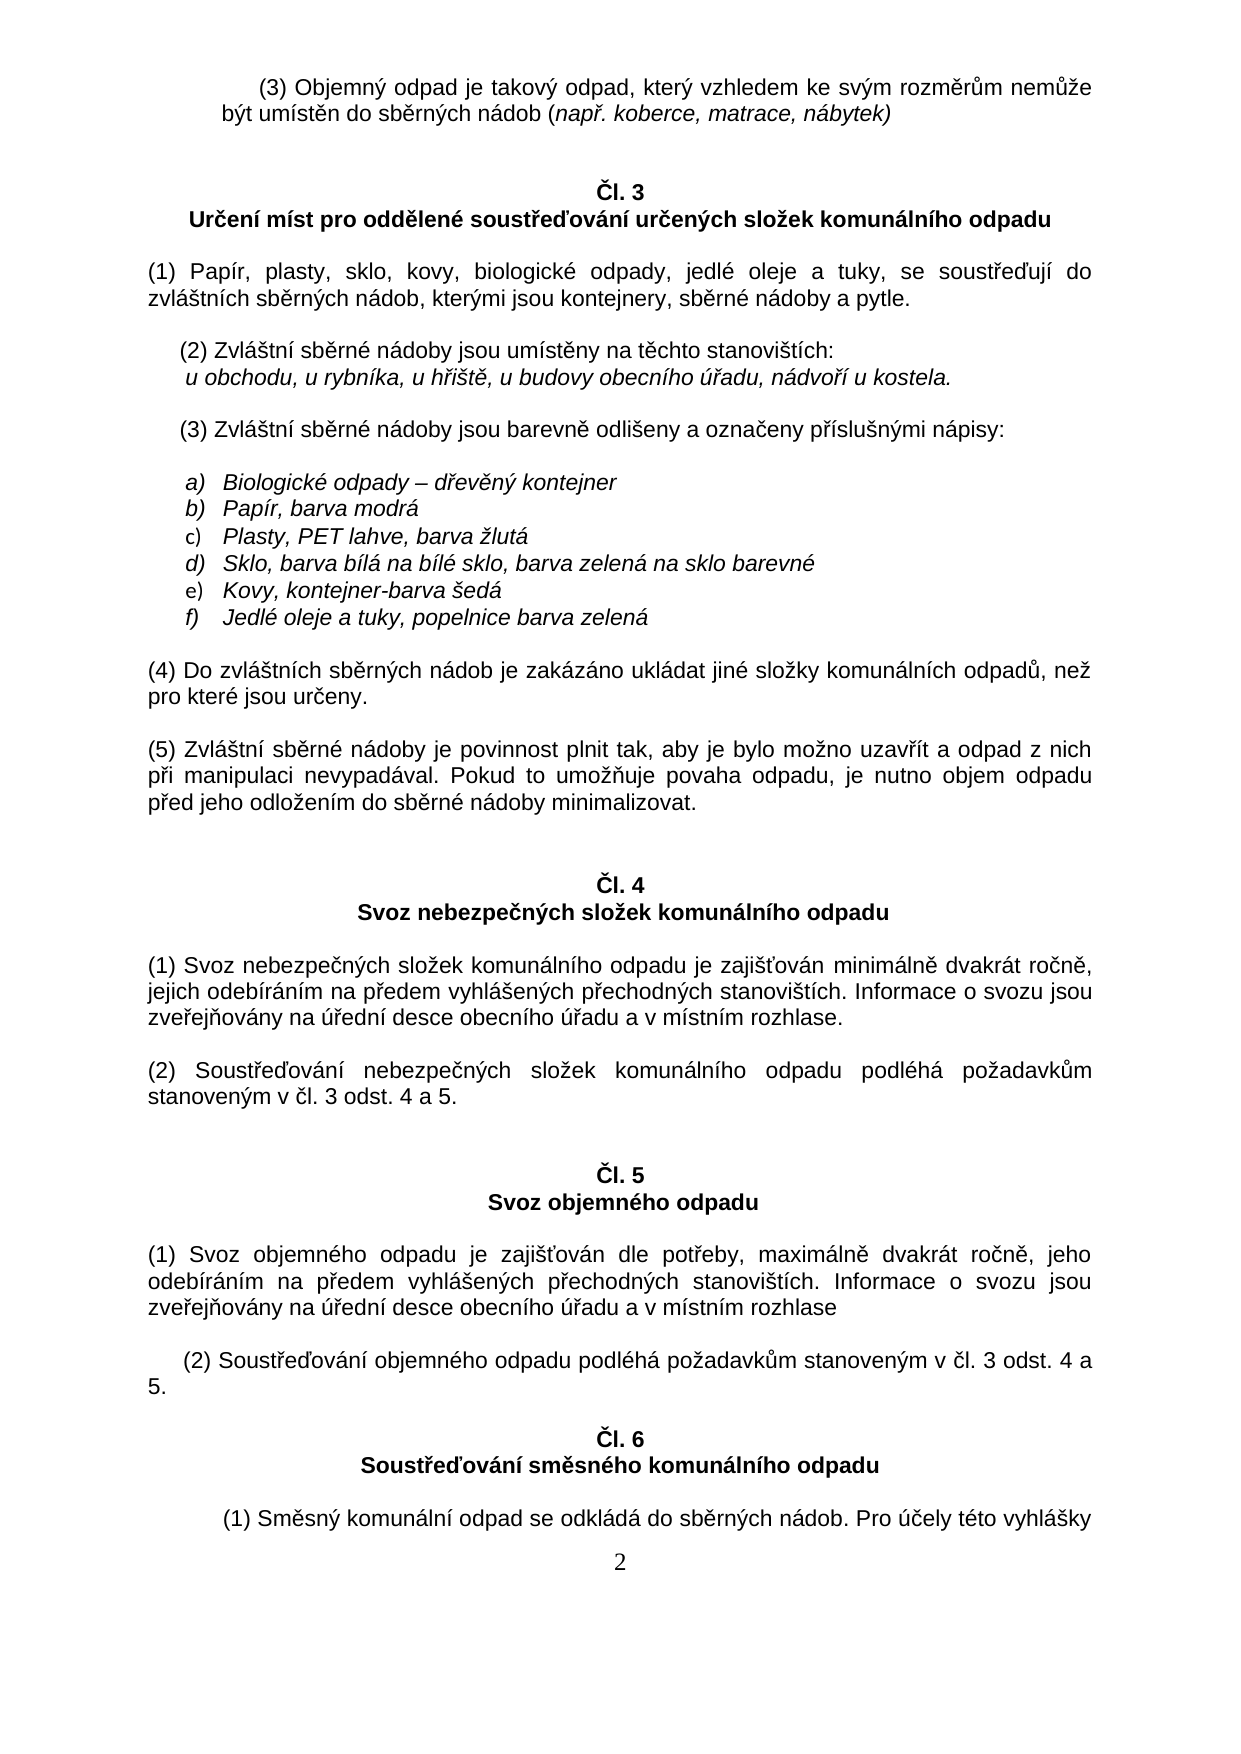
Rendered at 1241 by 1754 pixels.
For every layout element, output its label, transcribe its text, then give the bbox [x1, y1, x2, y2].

text (1) Svoz objemného odpadu je zajišťován dle potřeby, maximálně dvakrát ročně, jeho odebíráním na předem vyhlášených přechodných stanovištích. Informace o svozu jsou zveřejňovány na úřední desce obecního úřadu a v místním rozhlase [148, 1241, 1092, 1321]
text Čl. 5 [148, 1162, 1092, 1189]
text (2) Soustřeďování objemného odpadu podléhá požadavkům stanoveným v čl. 3 odst. 4 a 5. [148, 1347, 1092, 1399]
text (2) Zvláštní sběrné nádoby jsou umístěny na těchto stanovištích: [148, 337, 1092, 364]
subtitle Svoz nebezpečných složek komunálního odpadu [148, 899, 1092, 925]
subtitle Čl. 4 [148, 872, 1092, 899]
text (3) Objemný odpad je takový odpad, který vzhledem ke svým rozměrům nemůže být umístěn do sběrných nádob (např. koberce, matrace, nábytek) [221, 74, 1092, 126]
list Jedlé oleje a tuky, popelnice barva zelená [185, 604, 1092, 631]
text Čl. 3 [148, 179, 1092, 206]
text Čl. 6 [148, 1426, 1092, 1452]
text (4) Do zvláštních sběrných nádob je zakázáno ukládat jiné složky komunálních odpadů, než pro které jsou určeny. [148, 657, 1092, 709]
list Plasty, PET lahve, barva žlutá [185, 522, 1092, 550]
text (5) Zvláštní sběrné nádoby je povinnost plnit tak, aby je bylo možno uzavřít a odpad z nich při manipulaci nevypadával. Pokud to umožňuje povaha odpadu, je nutno objem odpadu před jeho odložením do sběrné nádoby minimalizovat. [148, 736, 1092, 815]
list Sklo, barva bílá na bílé sklo, barva zelená na sklo barevné [185, 550, 1092, 576]
text Soustřeďování směsného komunálního odpadu [148, 1452, 1092, 1479]
text (1) Papír, plasty, sklo, kovy, biologické odpady, jedlé oleje a tuky, se soustřeďují do zvláštních sběrných nádob, kterými jsou kontejnery, sběrné nádoby a pytle. [148, 258, 1092, 311]
list Kovy, kontejner-barva šedá [185, 576, 1092, 604]
list Biologické odpady – dřevěný kontejner [185, 469, 1092, 495]
text u obchodu, u rybníka, u hřiště, u budovy obecního úřadu, nádvoří u kostela. [185, 364, 1092, 390]
text Určení míst pro oddělené soustřeďování určených složek komunálního odpadu [148, 206, 1092, 232]
text (2) Soustřeďování nebezpečných složek komunálního odpadu podléhá požadavkům stanoveným v čl. 3 odst. 4 a 5. [148, 1057, 1092, 1110]
list Papír, barva modrá [185, 495, 1092, 522]
text (1) Směsný komunální odpad se odkládá do sběrných nádob. Pro účely této vyhlášky [223, 1505, 1092, 1531]
text (1) Svoz nebezpečných složek komunálního odpadu je zajišťován minimálně dvakrát ročně, jejich odebíráním na předem vyhlášených přechodných stanovištích. Informace o svozu jsou zveřejňovány na úřední desce obecního úřadu a v místním rozhlase. [148, 952, 1092, 1031]
text (3) Zvláštní sběrné nádoby jsou barevně odlišeny a označeny příslušnými nápisy: [148, 416, 1092, 443]
text Svoz objemného odpadu [148, 1189, 1092, 1215]
